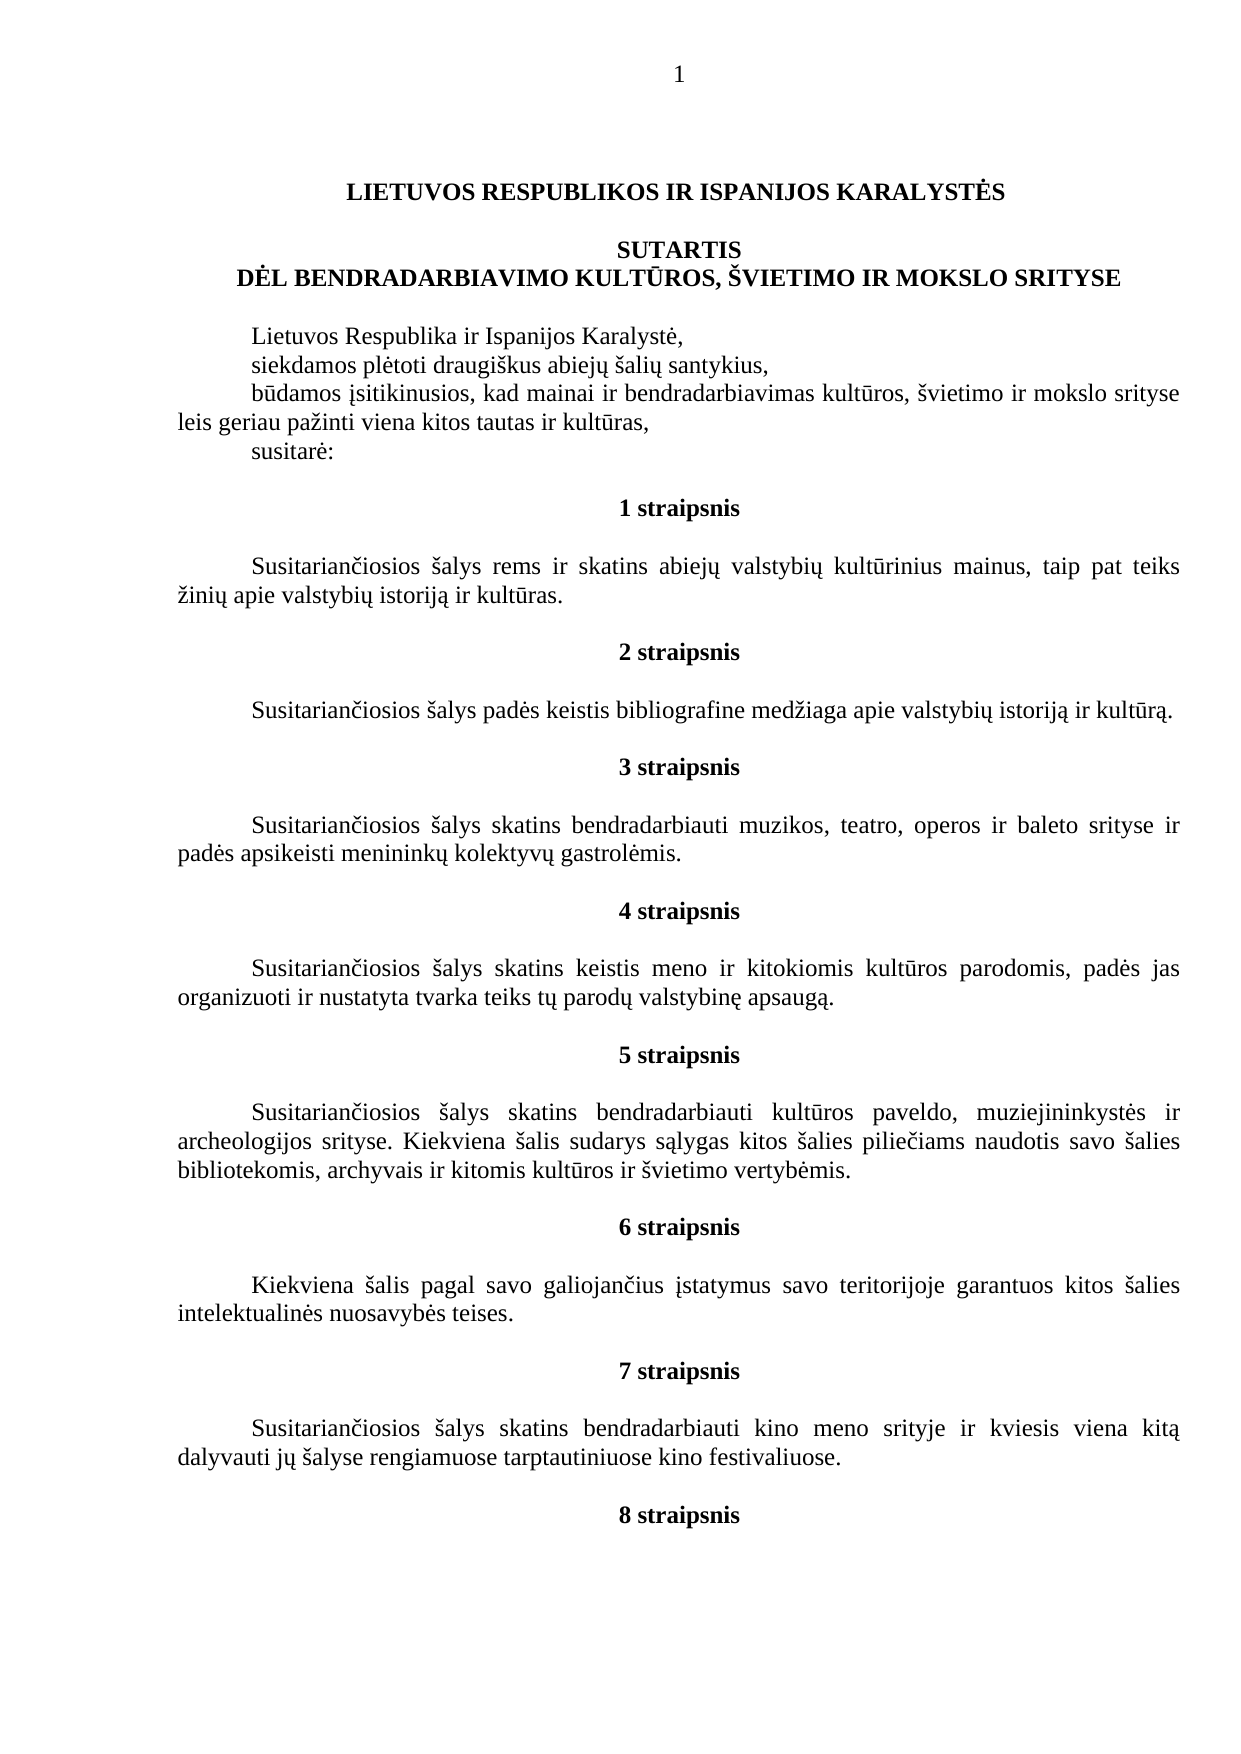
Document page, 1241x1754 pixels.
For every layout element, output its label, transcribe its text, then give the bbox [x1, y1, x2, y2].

text DĖL BENDRADARBIAVIMO KULTŪROS, ŠVIETIMO IR MOKSLO SRITYSE [177, 263, 1181, 292]
text būdamos įsitikinusios, kad mainai ir bendradarbiavimas kultūros, švietimo ir mokslo srityse leis geriau pažinti viena kitos tautas ir kultūras, [177, 378, 1181, 436]
text 3 straipsnis [177, 752, 1181, 781]
text Susitariančiosios šalys skatins bendradarbiauti kultūros paveldo, muziejininkystės ir archeologijos srityse. Kiekviena šalis sudarys sąlygas kitos šalies piliečiams naudotis savo šalies bibliotekomis, archyvais ir kitomis kultūros ir švietimo vertybėmis. [177, 1097, 1181, 1183]
text 4 straipsnis [177, 896, 1181, 925]
text 2 straipsnis [177, 637, 1181, 666]
text 5 straipsnis [177, 1040, 1181, 1068]
text Susitariančiosios šalys skatins bendradarbiauti muzikos, teatro, operos ir baleto srityse ir padės apsikeisti menininkų kolektyvų gastrolėmis. [177, 810, 1181, 867]
text susitarė: [177, 436, 1181, 465]
text 7 straipsnis [177, 1356, 1181, 1385]
text 1 straipsnis [177, 493, 1181, 522]
text 6 straipsnis [177, 1212, 1181, 1241]
text Lietuvos Respublika ir Ispanijos Karalystė, [177, 321, 1181, 350]
text siekdamos plėtoti draugiškus abiejų šalių santykius, [177, 350, 1181, 378]
text 8 straipsnis [177, 1500, 1181, 1528]
text Susitariančiosios šalys rems ir skatins abiejų valstybių kultūrinius mainus, taip pat teiks žinių apie valstybių istoriją ir kultūras. [177, 551, 1181, 608]
text LIETUVOS RESPUBLIKOS ir ISPANIJOS KARALYSTĖS [177, 177, 1181, 206]
text Susitariančiosios šalys skatins keistis meno ir kitokiomis kultūros parodomis, padės jas organizuoti ir nustatyta tvarka teiks tų parodų valstybinę apsaugą. [177, 953, 1181, 1011]
text Kiekviena šalis pagal savo galiojančius įstatymus savo teritorijoje garantuos kitos šalies intelektualinės nuosavybės teises. [177, 1270, 1181, 1327]
text Susitariančiosios šalys skatins bendradarbiauti kino meno srityje ir kviesis viena kitą dalyvauti jų šalyse rengiamuose tarptautiniuose kino festivaliuose. [177, 1413, 1181, 1471]
text SUTARTIS [177, 235, 1181, 263]
text Susitariančiosios šalys padės keistis bibliografine medžiaga apie valstybių istoriją ir kultūrą. [177, 695, 1181, 723]
